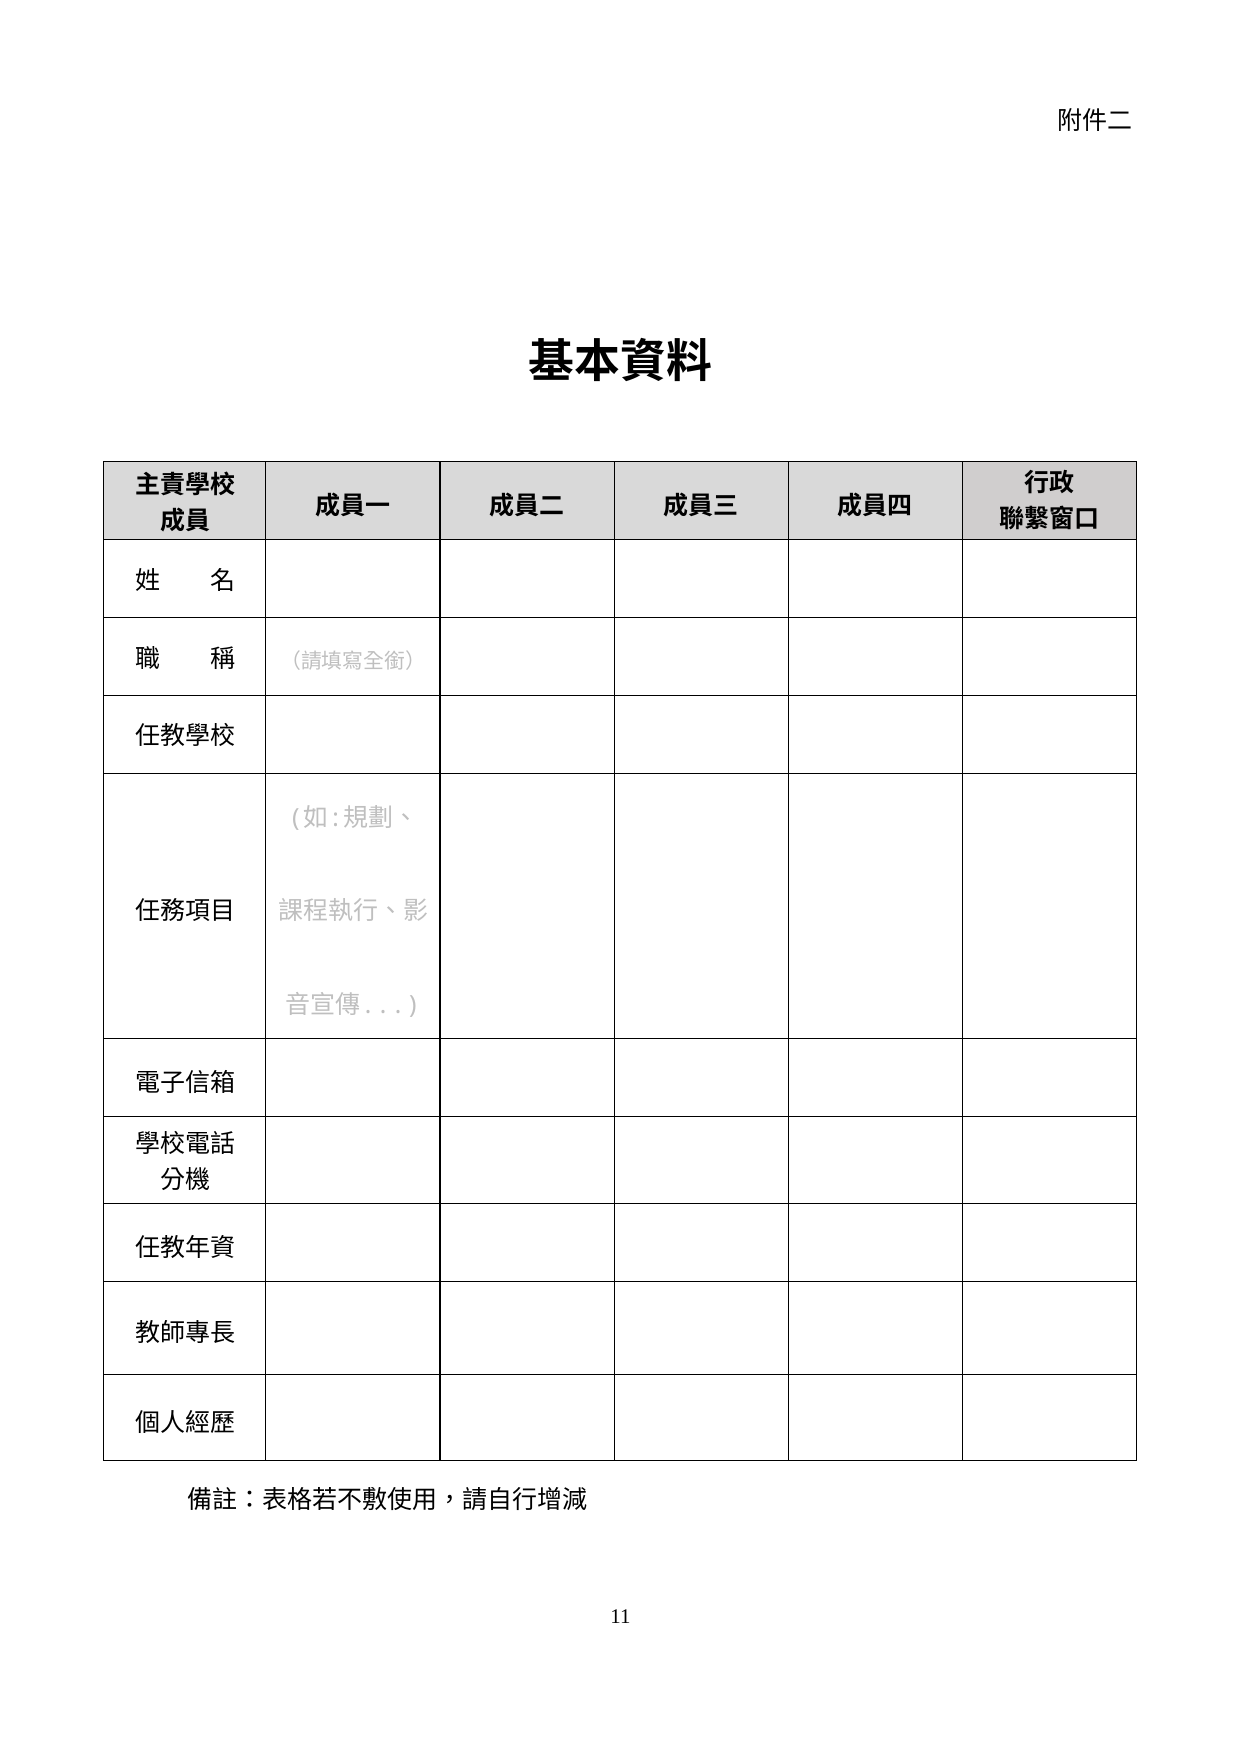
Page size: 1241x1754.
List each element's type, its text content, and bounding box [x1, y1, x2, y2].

table_cell [441, 618, 614, 694]
table_cell 任務項目 [104, 774, 265, 1038]
table_cell [441, 540, 614, 617]
table_cell [789, 696, 962, 772]
table_cell [963, 540, 1136, 617]
table_cell 任教年資 [104, 1204, 265, 1281]
table_cell [963, 774, 1136, 1038]
table_cell [615, 1375, 788, 1460]
table_header 成員二 [441, 462, 614, 539]
table_cell [266, 540, 439, 617]
table_cell 個人經歷 [104, 1375, 265, 1460]
table_cell [615, 1117, 788, 1203]
table_cell [615, 774, 788, 1038]
table_cell [789, 1282, 962, 1373]
table_cell 學校電話 分機 [104, 1117, 265, 1203]
table_cell 任教學校 [104, 696, 265, 772]
table_cell [615, 618, 788, 694]
table_cell [963, 1039, 1136, 1116]
table_cell [963, 696, 1136, 772]
table_header 主責學校 成員 [104, 462, 265, 539]
table_cell [615, 1204, 788, 1281]
table_cell [789, 1204, 962, 1281]
table_cell [963, 1282, 1136, 1373]
table_cell [789, 618, 962, 694]
table_header 成員三 [615, 462, 788, 539]
table_cell [789, 1117, 962, 1203]
table_cell [441, 1039, 614, 1116]
table_cell [789, 774, 962, 1038]
table_cell [789, 540, 962, 617]
table_cell [963, 1204, 1136, 1281]
table_cell [615, 696, 788, 772]
table_cell 教師專長 [104, 1282, 265, 1373]
table_cell [615, 1282, 788, 1373]
table_cell [963, 1117, 1136, 1203]
table_cell [266, 1375, 439, 1460]
table_cell [441, 1204, 614, 1281]
table_cell [963, 1375, 1136, 1460]
table_cell [441, 1117, 614, 1203]
text 基本資料 [187, 284, 1053, 409]
table_cell (如:規劃、課程執行、影音宣傳...) [266, 774, 439, 1038]
table_cell [441, 1282, 614, 1373]
text 備註：表格若不敷使用，請自行增減 [187, 1479, 1053, 1516]
table_cell 職 稱 [104, 618, 265, 694]
table_cell [441, 696, 614, 772]
table_cell [266, 1117, 439, 1203]
table_cell 姓 名 [104, 540, 265, 617]
table_cell [789, 1375, 962, 1460]
table_cell [441, 1375, 614, 1460]
table_cell [963, 618, 1136, 694]
table_cell [266, 1204, 439, 1281]
table_cell [615, 1039, 788, 1116]
table_cell [266, 1039, 439, 1116]
table_cell [266, 1282, 439, 1373]
table_cell [789, 1039, 962, 1116]
table_header 成員一 [266, 462, 439, 539]
table_cell （請填寫全銜） [266, 618, 439, 694]
table_cell [441, 774, 614, 1038]
table_header 行政 聯繫窗口 [963, 462, 1136, 539]
table_cell [615, 540, 788, 617]
table_cell 電子信箱 [104, 1039, 265, 1116]
table_cell [266, 696, 439, 772]
table_header 成員四 [789, 462, 962, 539]
